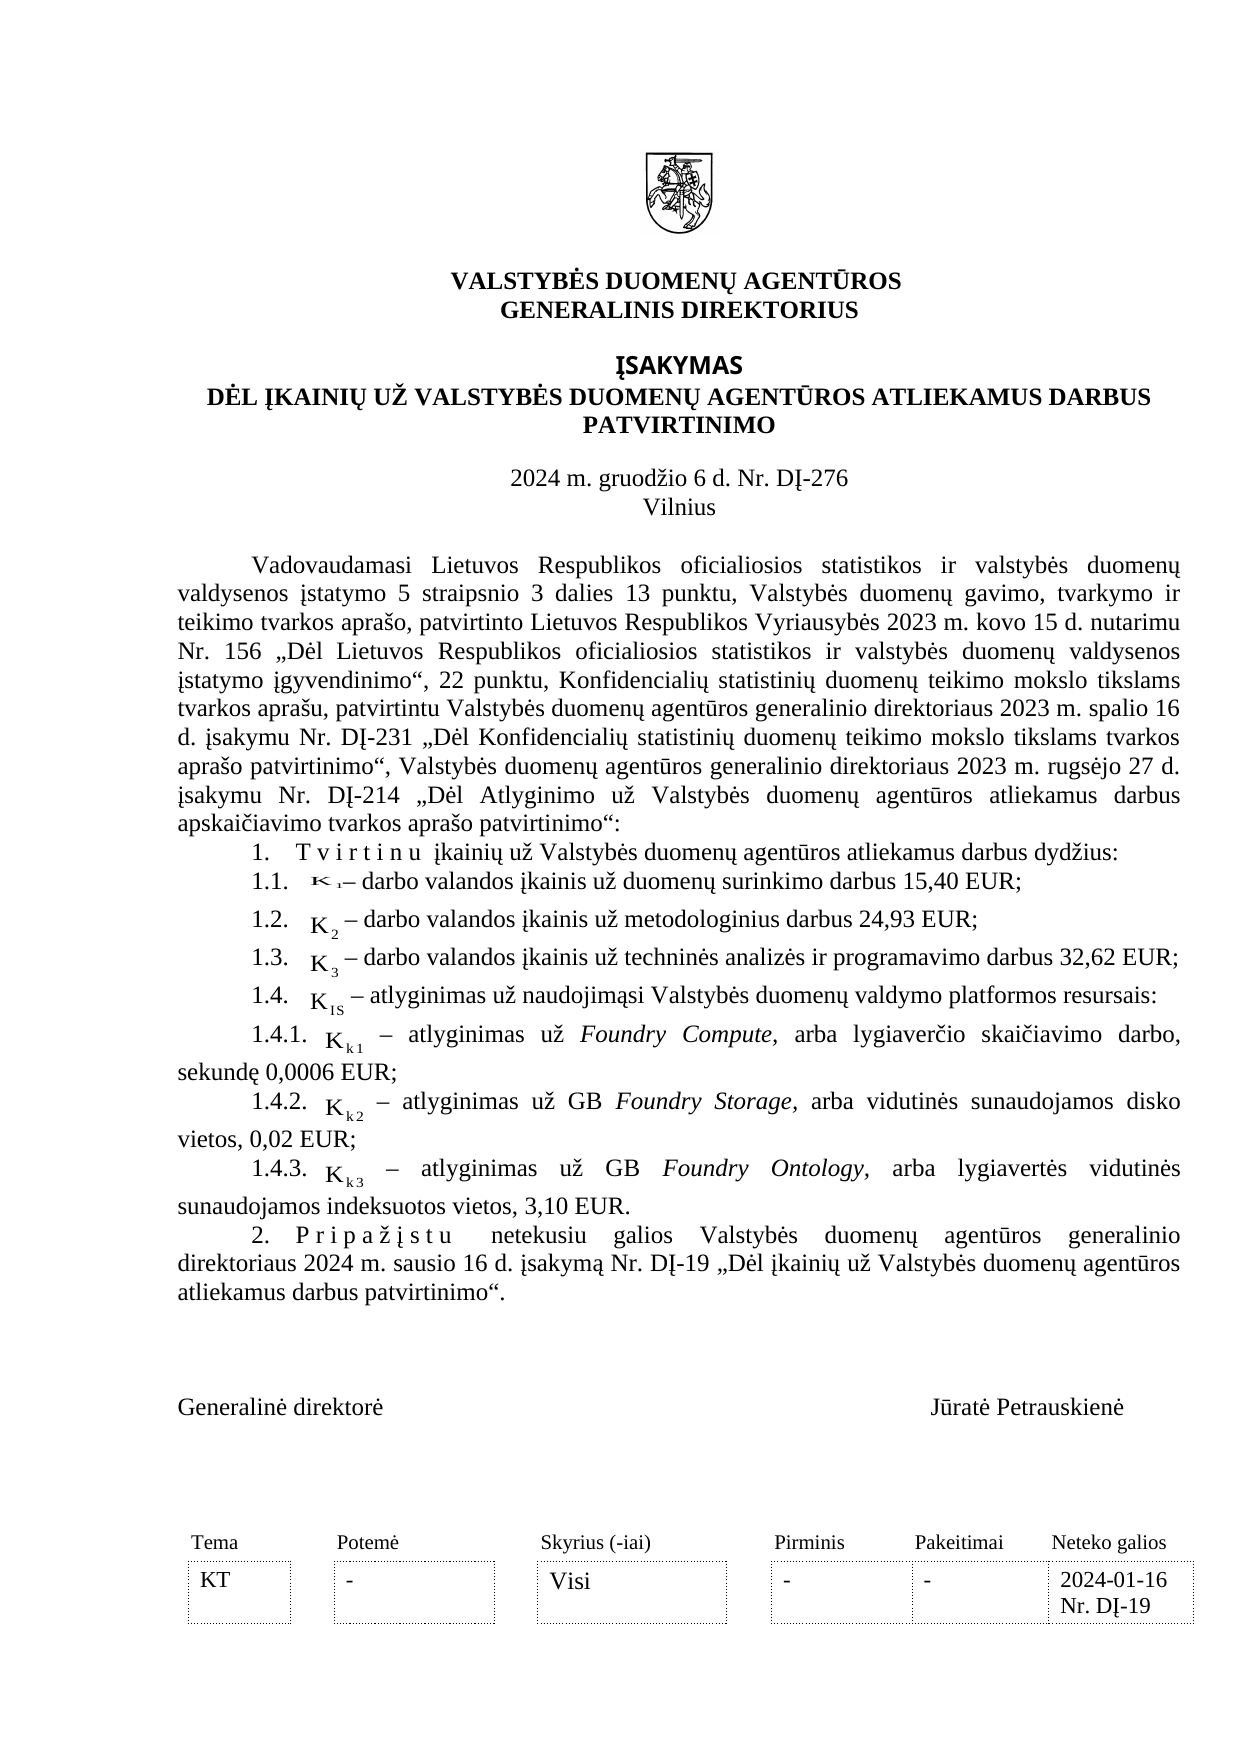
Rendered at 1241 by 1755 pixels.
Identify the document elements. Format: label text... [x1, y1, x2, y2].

text 1.2. – darbo valandos įkainis už metodologinius darbus 24,93 EUR; [177, 904, 1181, 942]
text 1.1. – darbo valandos įkainis už duomenų surinkimo darbus 15,40 EUR; [177, 866, 1181, 904]
text DĖL ĮKAINIŲ UŽ VALSTYBĖS DUOMENŲ AGENTŪROS ATLIEKAMUS DARBUS PATVIRTINIMO [177, 382, 1181, 439]
text 2. Pripažįstu netekusiu galios Valstybės duomenų agentūros generalinio direktoriaus 2024 m. sausio 16 d. įsakymą Nr. DĮ-19 „Dėl įkainių už Valstybės duomenų agentūros atliekamus darbus patvirtinimo“. [177, 1220, 1181, 1306]
text ĮSAKYMAS [177, 348, 1181, 382]
text VALSTYBĖS DUOMENŲ AGENTŪROS [177, 266, 1181, 295]
text Generalinė direktorė Jūratė Petrauskienė [177, 1392, 1181, 1421]
text 1.3. – darbo valandos įkainis už techninės analizės ir programavimo darbus 32,62 EUR; [177, 942, 1181, 981]
text 1.4.1. – atlyginimas už Foundry Compute, arba lygiaverčio skaičiavimo darbo, sekundę 0,0006 EUR; [177, 1019, 1181, 1086]
text 1.4.3. – atlyginimas už GB Foundry Ontology, arba lygiavertės vidutinės sunaudojamos indeksuotos vietos, 3,10 EUR. [177, 1153, 1181, 1220]
text 2024 m. gruodžio 6 d. Nr. DĮ-276 [177, 463, 1181, 492]
text Vadovaudamasi Lietuvos Respublikos oficialiosios statistikos ir valstybės duomenų valdysenos įstatymo 5 straipsnio 3 dalies 13 punktu, Valstybės duomenų gavimo, tvarkymo ir teikimo tvarkos aprašo, patvirtinto Lietuvos Respublikos Vyriausybės 2023 m. kovo 15 d. nutarimu Nr. 156 „Dėl Lietuvos Respublikos oficialiosios statistikos ir valstybės duomenų valdysenos įstatymo įgyvendinimo“, 22 punktu, Konfidencialių statistinių duomenų teikimo mokslo tikslams tvarkos aprašu, patvirtintu Valstybės duomenų agentūros generalinio direktoriaus 2023 m. spalio 16 d. įsakymu Nr. DĮ-231 „Dėl Konfidencialių statistinių duomenų teikimo mokslo tikslams tvarkos aprašo patvirtinimo“, Valstybės duomenų agentūros generalinio direktoriaus 2023 m. rugsėjo 27 d. įsakymu Nr. DĮ-214 „Dėl Atlyginimo už Valstybės duomenų agentūros atliekamus darbus apskaičiavimo tvarkos aprašo patvirtinimo“: [177, 550, 1181, 837]
text 1.4. – atlyginimas už naudojimąsi Valstybės duomenų valdymo platformos resursais: [177, 981, 1181, 1019]
text 1.4.2. – atlyginimas už GB Foundry Storage, arba vidutinės sunaudojamos disko vietos, 0,02 EUR; [177, 1086, 1181, 1153]
text Vilnius [177, 492, 1181, 521]
text 1. Tvirtinu įkainių už Valstybės duomenų agentūros atliekamus darbus dydžius: [177, 837, 1181, 866]
text GENERALINIS DIREKTORIUS [177, 295, 1181, 324]
